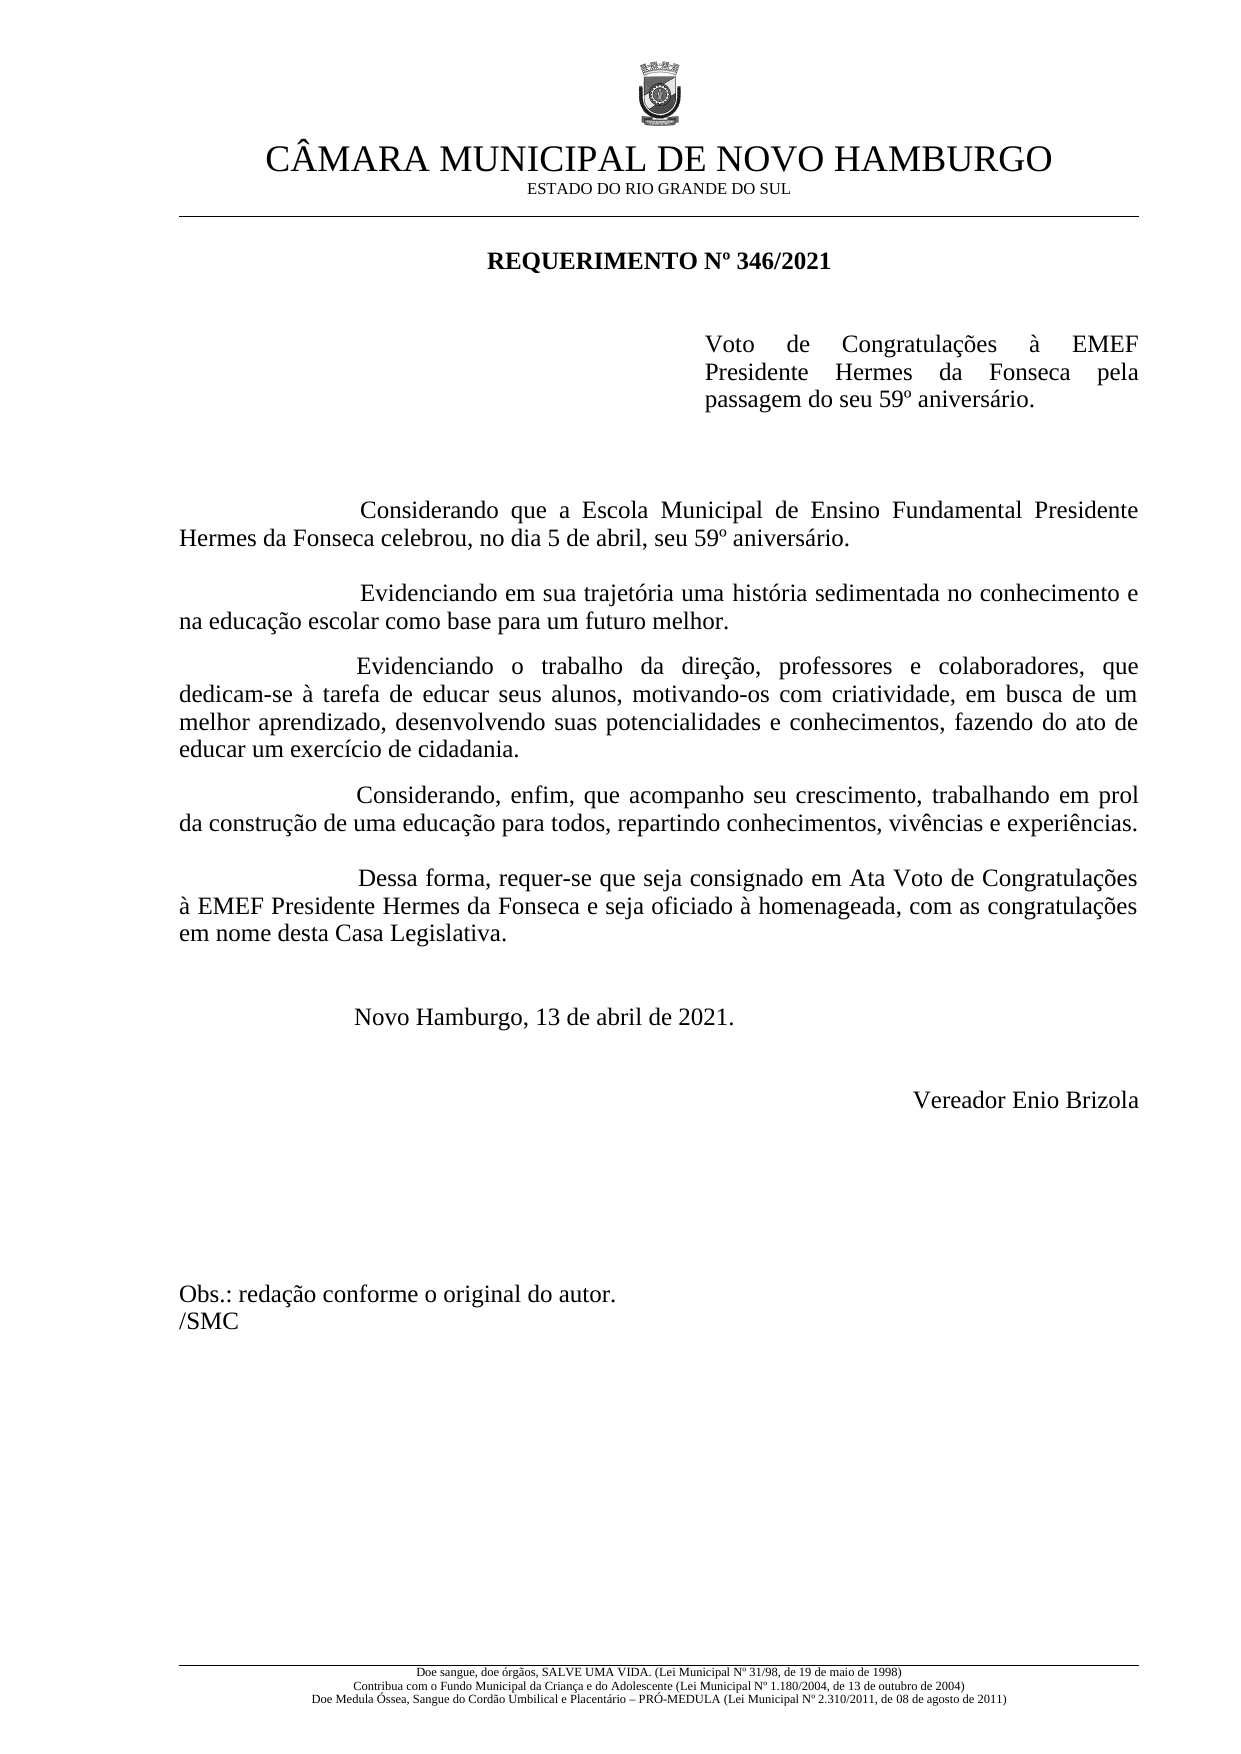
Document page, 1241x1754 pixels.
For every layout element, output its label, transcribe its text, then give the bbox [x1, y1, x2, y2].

text REQUERIMENTO Nº 346/2021 [179, 247, 1139, 274]
text Evidenciando em sua trajetória uma história sedimentada no conhecimento e na educação escolar como base para um futuro melhor. [179, 579, 1139, 635]
list Novo Hamburgo, 13 de abril de 2021. [179, 1003, 1139, 1030]
text Considerando que a Escola Municipal de Ensino Fundamental Presidente Hermes da Fonseca celebrou, no dia 5 de abril, seu 59º aniversário. [179, 496, 1139, 552]
text Evidenciando o trabalho da direção, professores e colaboradores, que dedicam-se à tarefa de educar seus alunos, motivando-os com criatividade, em busca de um melhor aprendizado, desenvolvendo suas potencialidades e conhecimentos, fazendo do ato de educar um exercício de cidadania. [179, 652, 1139, 763]
text Voto de Congratulações à EMEF Presidente Hermes da Fonseca pela passagem do seu 59º aniversário. [704, 330, 1139, 413]
text Considerando, enfim, que acompanho seu crescimento, trabalhando em prol da construção de uma educação para todos, repartindo conhecimentos, vivências e experiências. [179, 781, 1139, 836]
text Dessa forma, requer-se que seja consignado em Ata Voto de Congratulações à EMEF Presidente Hermes da Fonseca e seja oficiado à homenageada, com as congratulações em nome desta Casa Legislativa. [179, 864, 1139, 947]
text /SMC [179, 1307, 1139, 1335]
text Obs.: redação conforme o original do autor. [179, 1280, 1139, 1307]
text Vereador Enio Brizola [179, 1086, 1139, 1113]
